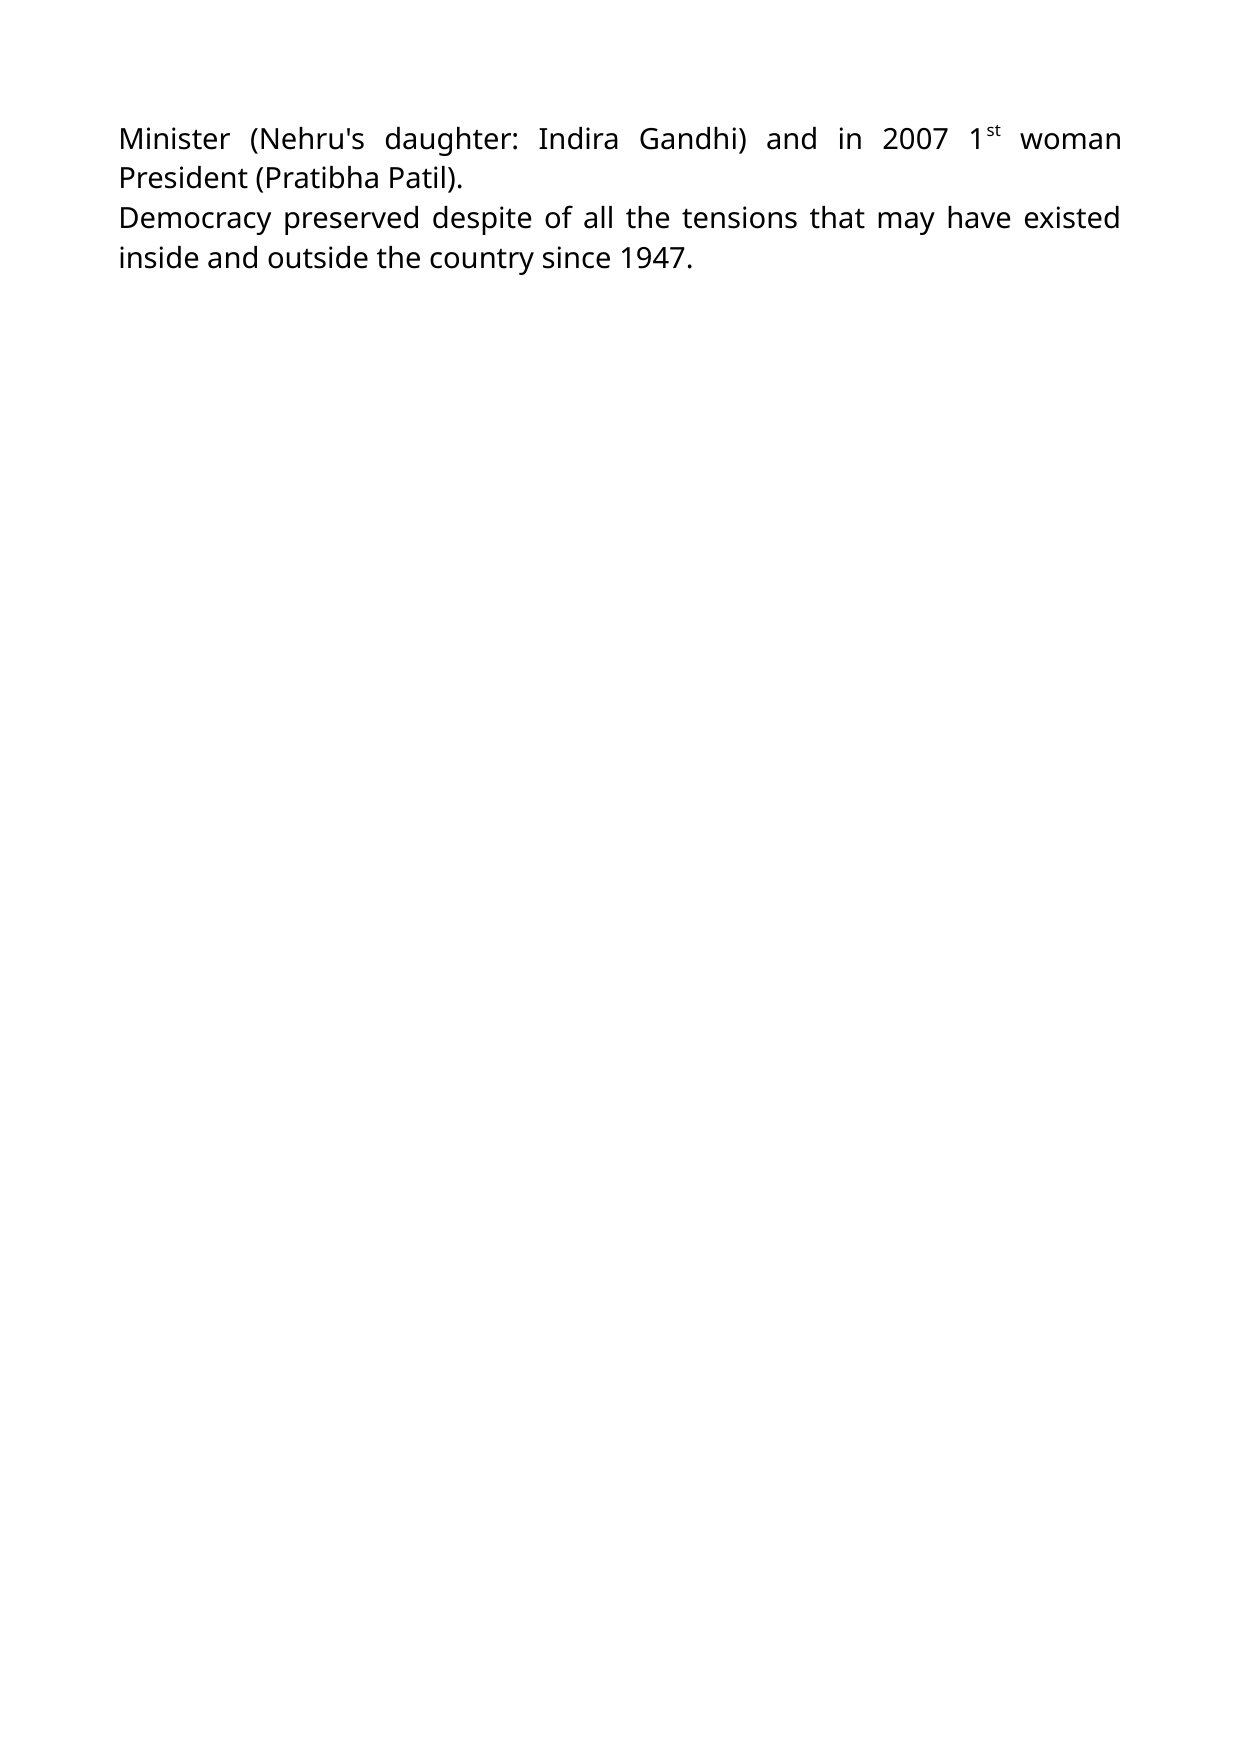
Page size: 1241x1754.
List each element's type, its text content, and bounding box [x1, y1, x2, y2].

text Democracy preserved despite of all the tensions that may have existed inside and outside the country since 1947. [118, 197, 1122, 277]
text Minister (Nehru's daughter: Indira Gandhi) and in 2007 1st woman President (Pratibha Patil). [118, 118, 1122, 197]
